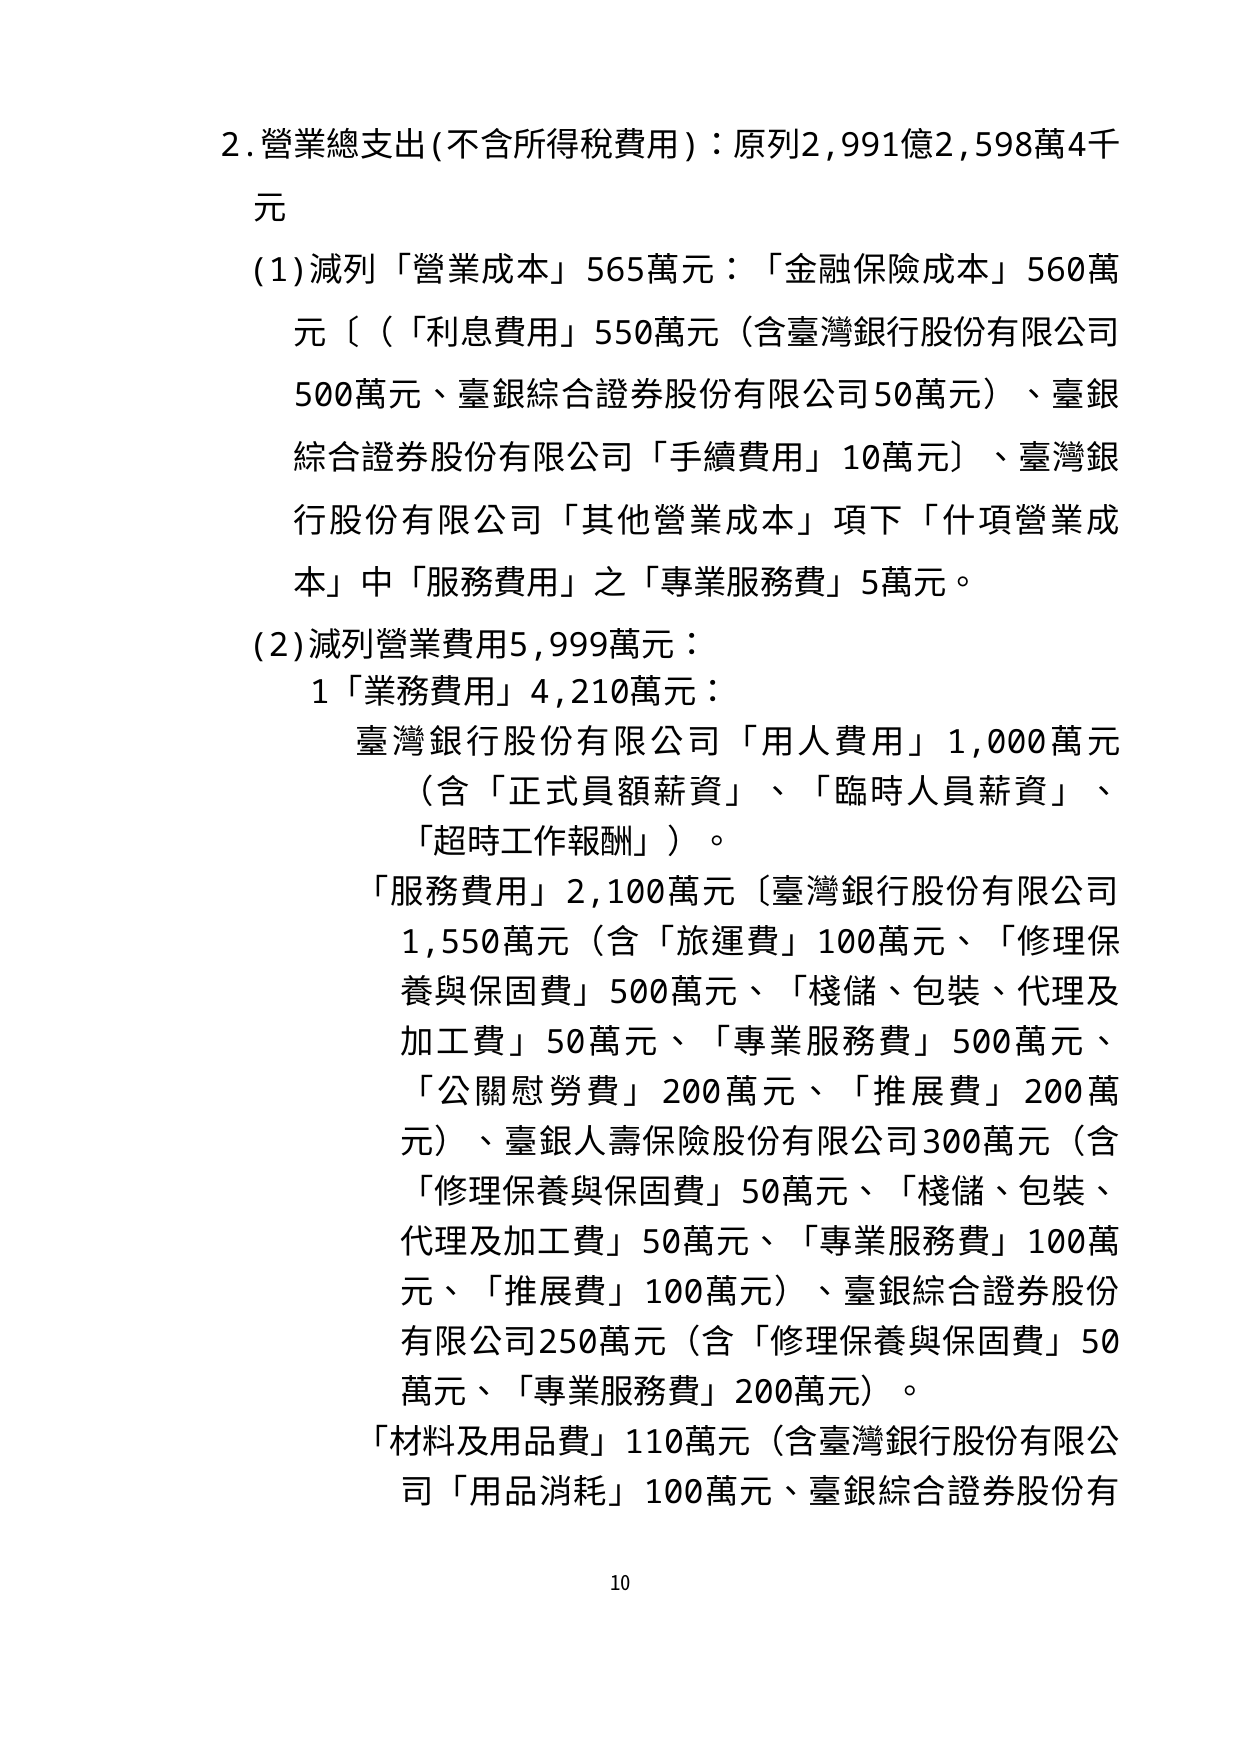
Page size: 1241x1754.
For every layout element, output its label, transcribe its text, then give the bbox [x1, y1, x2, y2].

text 2.營業總支出(不含所得稅費用)：原列2,991億2,598萬4千元 [220, 101, 1120, 226]
text 「材料及用品費」110萬元（含臺灣銀行股份有限公司「用品消耗」100萬元、臺銀綜合證券股份有 [356, 1413, 1120, 1513]
text (1)減列「營業成本」565萬元：「金融保險成本」560萬元〔（「利息費用」550萬元（含臺灣銀行股份有限公司500萬元、臺銀綜合證券股份有限公司50萬元）、臺銀綜合證券股份有限公司「手續費用」10萬元〕、臺灣銀行股份有限公司「其他營業成本」項下「什項營業成本」中「服務費用」之「專業服務費」5萬元。 [248, 226, 1120, 601]
text 「服務費用」2,100萬元〔臺灣銀行股份有限公司1,550萬元（含「旅運費」100萬元、「修理保養與保固費」500萬元、「棧儲、包裝、代理及加工費」50萬元、「專業服務費」500萬元、「公關慰勞費」200萬元、「推展費」200萬元）、臺銀人壽保險股份有限公司300萬元（含「修理保養與保固費」50萬元、「棧儲、包裝、代理及加工費」50萬元、「專業服務費」100萬元、「推展費」100萬元）、臺銀綜合證券股份有限公司250萬元（含「修理保養與保固費」50萬元、「專業服務費」200萬元）。 [356, 863, 1120, 1413]
text 臺灣銀行股份有限公司「用人費用」1,000萬元（含「正式員額薪資」、「臨時人員薪資」、「超時工作報酬」）。 [356, 713, 1120, 863]
text 1「業務費用」4,210萬元： [309, 663, 1120, 713]
text (2)減列營業費用5,999萬元： [248, 601, 1120, 663]
